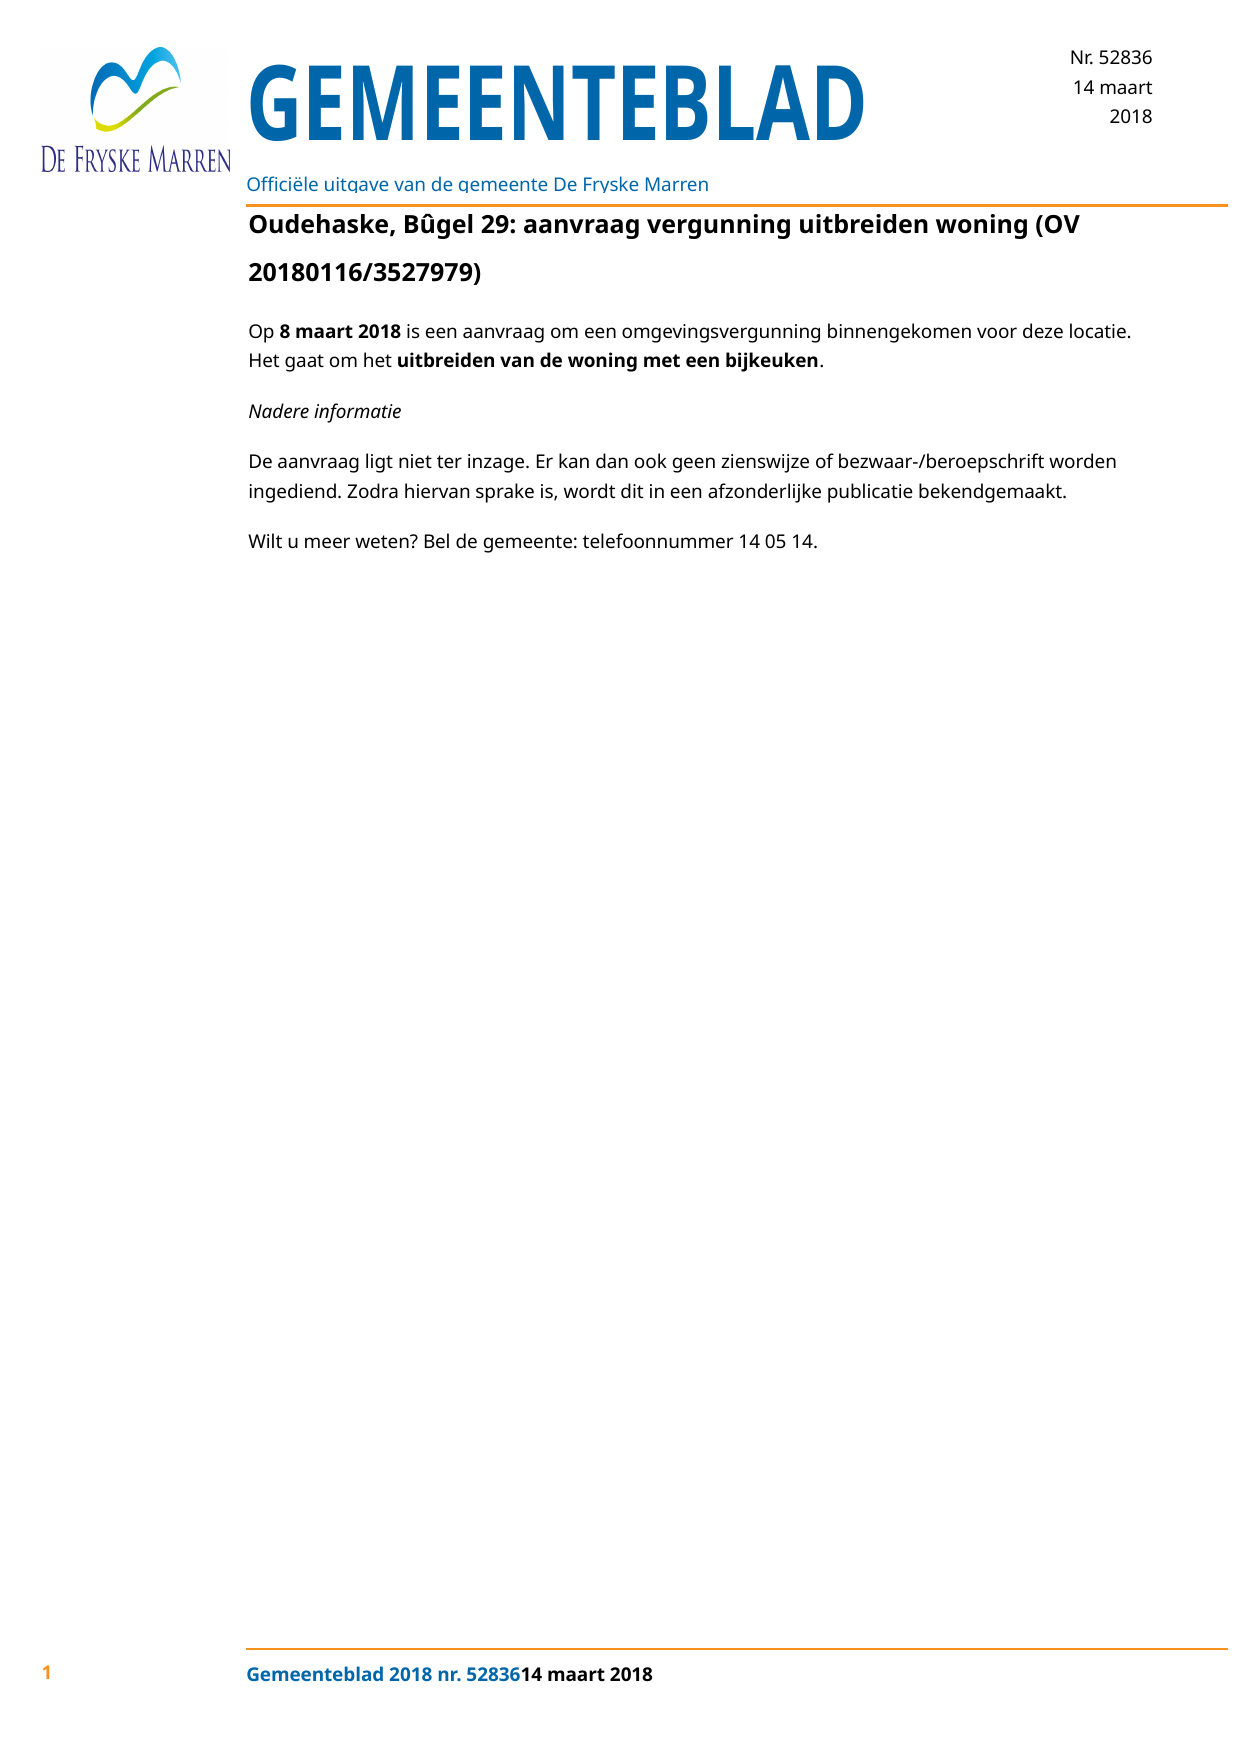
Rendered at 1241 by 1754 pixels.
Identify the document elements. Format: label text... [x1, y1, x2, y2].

text Nadere informatie [248, 398, 1152, 424]
picture [41, 47, 231, 172]
text De aanvraag ligt niet ter inzage. Er kan dan ook geen zienswijze of bezwaar-/beroepschrift worden ingediend. Zodra hiervan sprake is, wordt dit in een afzonderlijke publicatie bekendgemaakt. [248, 448, 1152, 504]
text Oudehaske, Bûgel 29: aanvraag vergunning uitbreiden woning (OV 20180116/3527979) [248, 207, 1152, 288]
text Wilt u meer weten? Bel de gemeente: telefoonnummer 14 05 14. [248, 528, 1152, 554]
text Op 8 maart 2018 is een aanvraag om een omgevingsvergunning binnengekomen voor deze locatie. Het gaat om het uitbreiden van de woning met een bijkeuken. [248, 318, 1152, 373]
